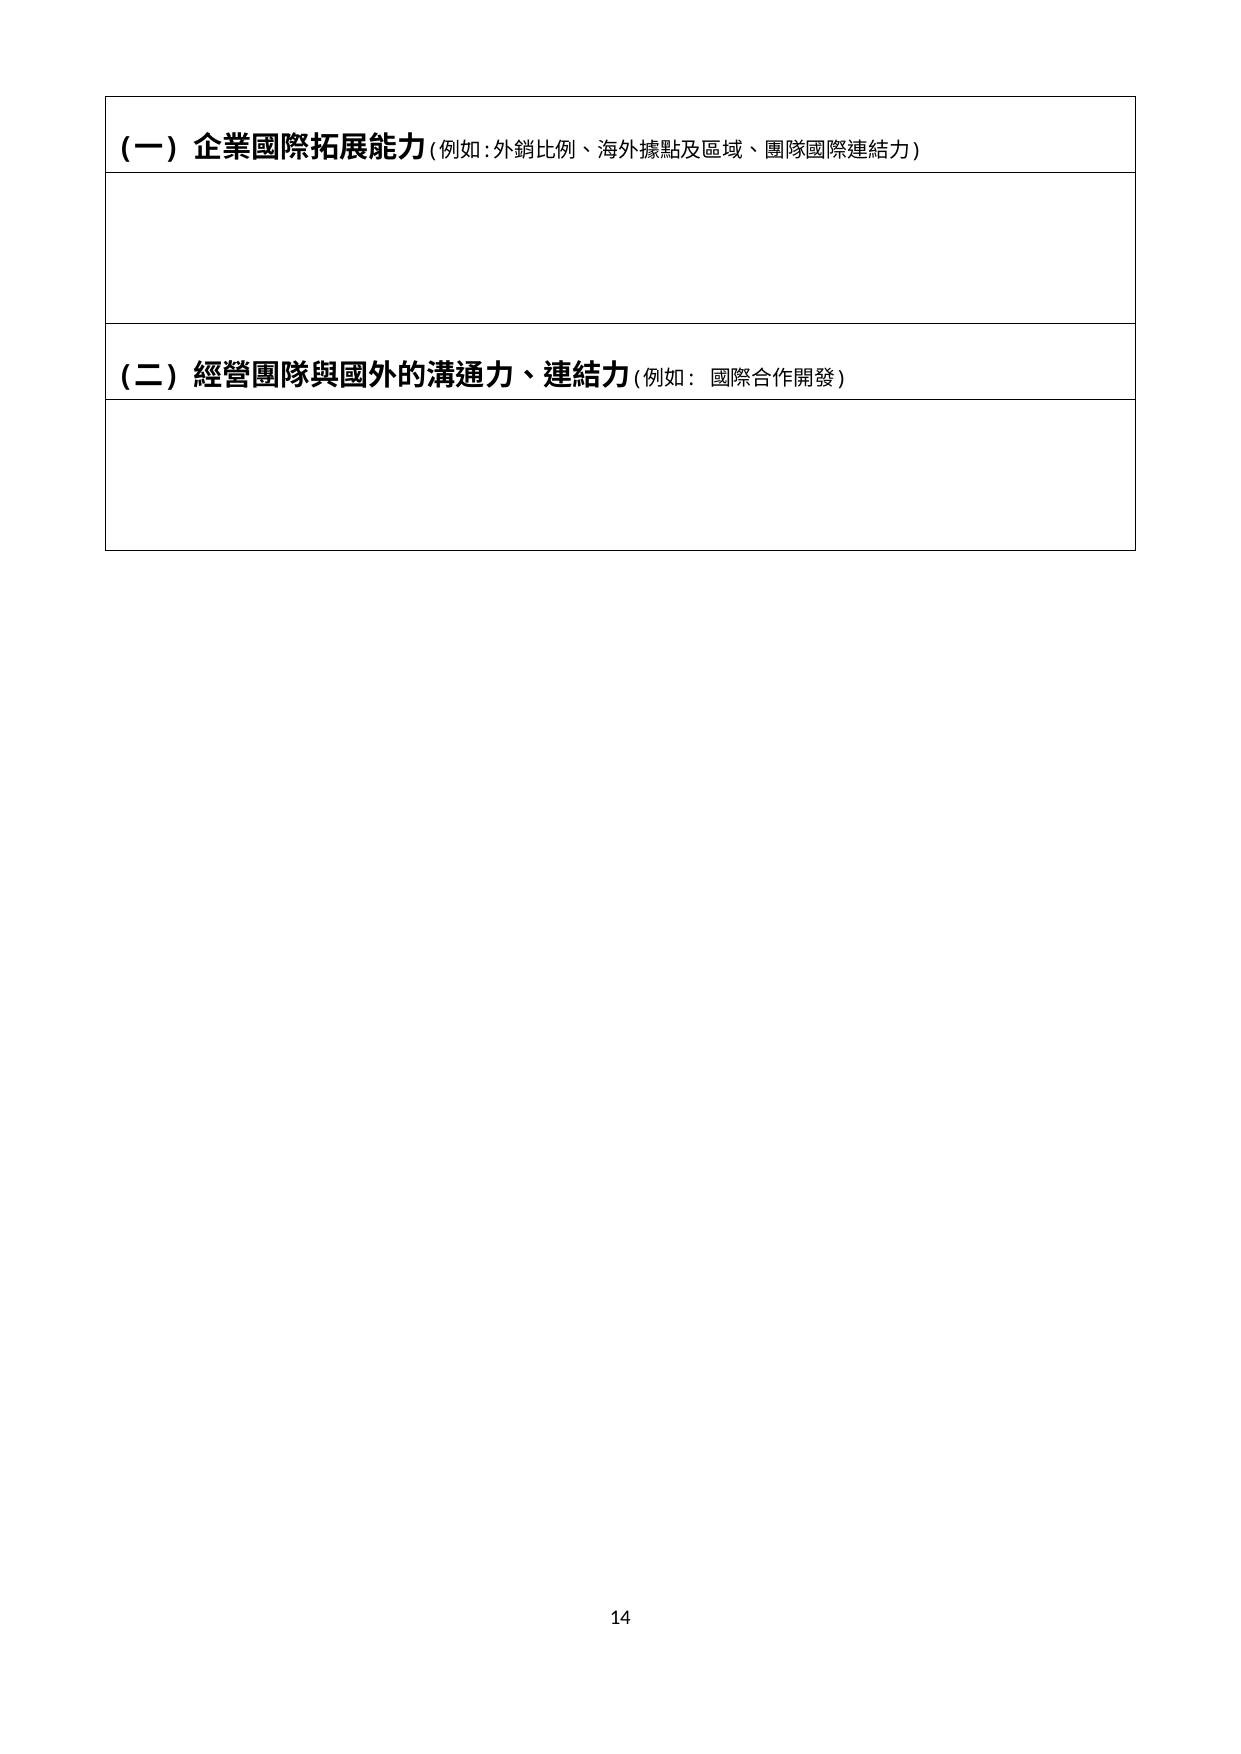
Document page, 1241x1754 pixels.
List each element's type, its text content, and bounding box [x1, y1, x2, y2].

table_cell [106, 173, 1135, 323]
table_cell [106, 400, 1135, 550]
table_header (一) 企業國際拓展能力(例如:外銷比例、海外據點及區域、團隊國際連結力) [106, 97, 1135, 172]
table_cell (二) 經營團隊與國外的溝通力、連結力(例如: 國際合作開發) [106, 324, 1135, 399]
